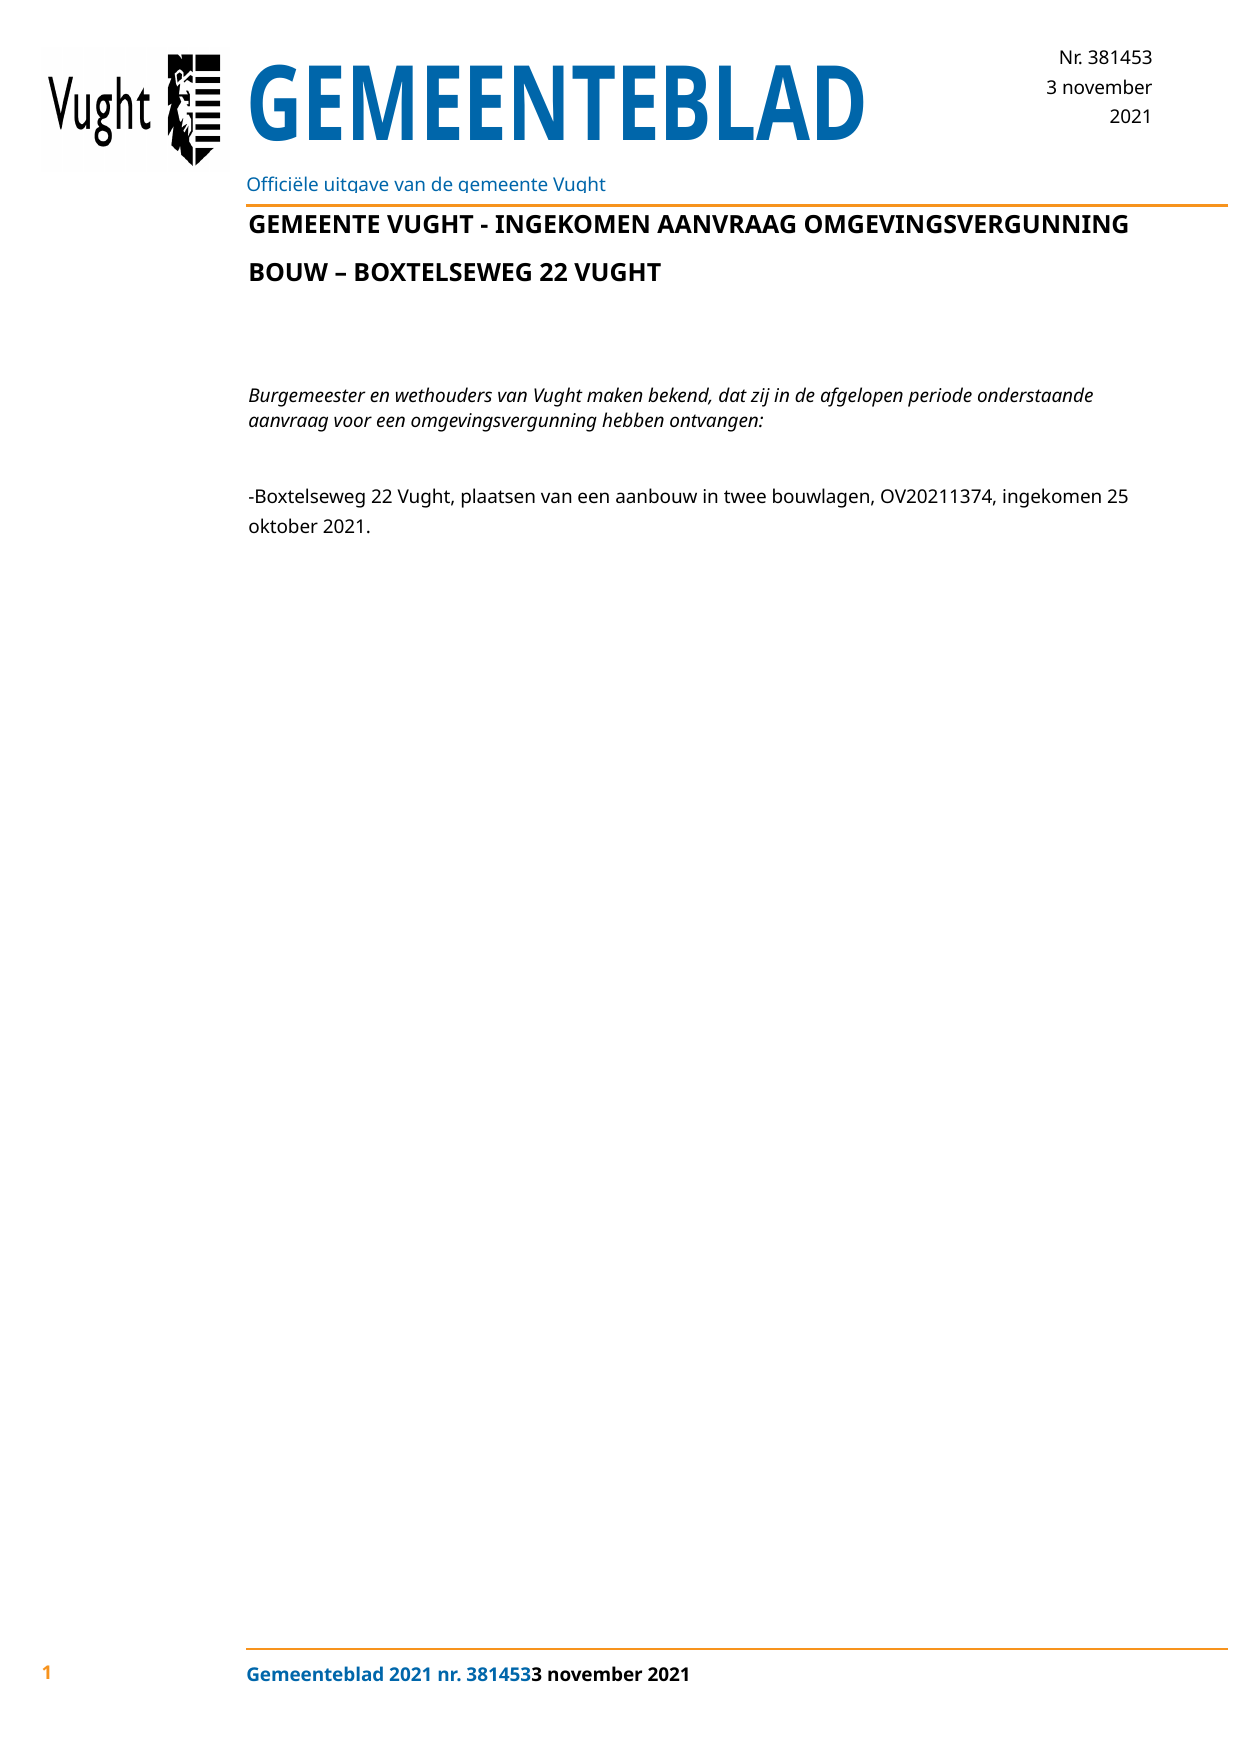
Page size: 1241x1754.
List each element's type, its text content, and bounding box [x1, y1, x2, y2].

text Burgemeester en wethouders van Vught maken bekend, dat zij in de afgelopen periode onderstaande aanvraag voor een omgevingsvergunning hebben ontvangen: [248, 382, 1152, 433]
text GEMEENTE VUGHT - INGEKOMEN AANVRAAG OMGEVINGSVERGUNNING BOUW – BOXTELSEWEG 22 VUGHT [248, 207, 1152, 288]
text -Boxtelseweg 22 Vught, plaatsen van een aanbouw in twee bouwlagen, OV20211374, ingekomen 25 oktober 2021. [248, 484, 1152, 539]
picture [41, 47, 231, 172]
